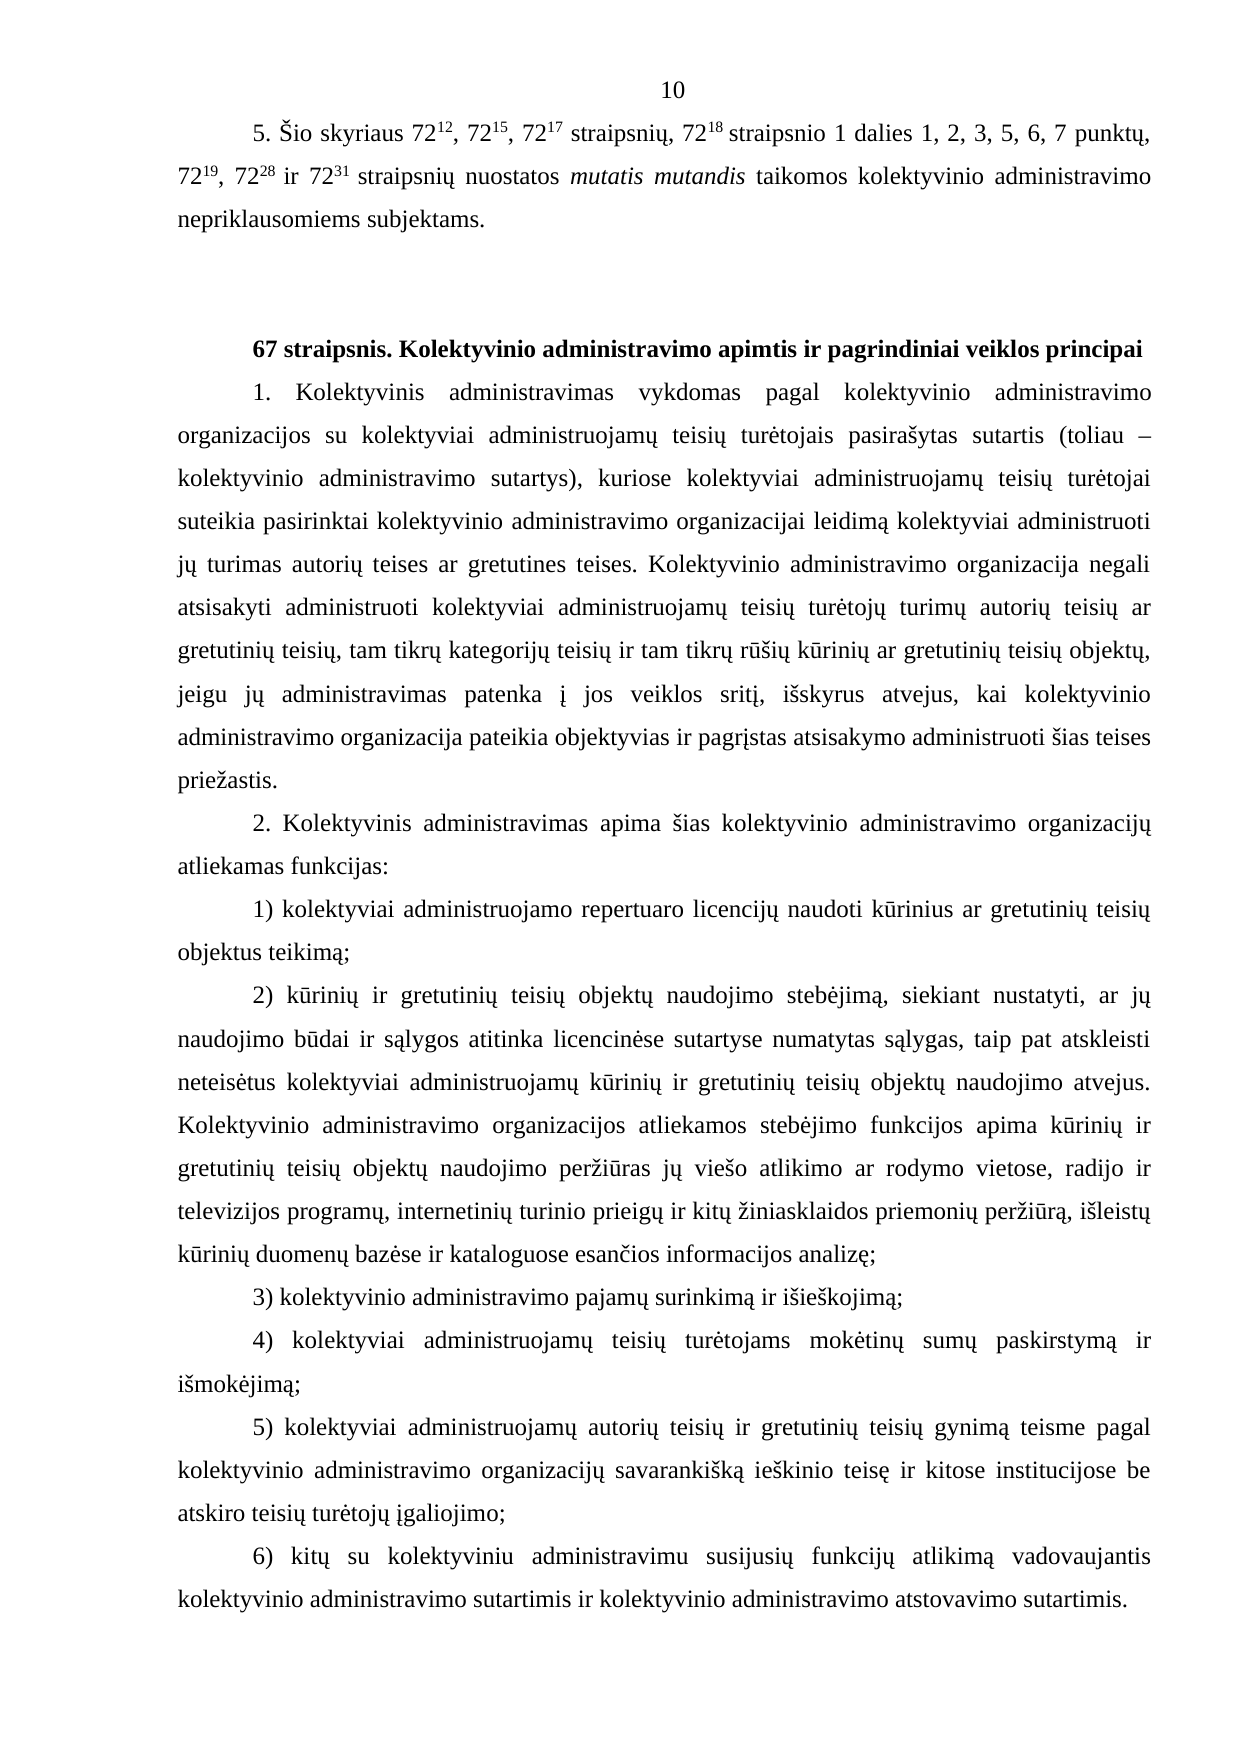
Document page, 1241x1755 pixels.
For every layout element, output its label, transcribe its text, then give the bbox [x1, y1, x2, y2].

text 5. Šio skyriaus 7212, 7215, 7217 straipsnių, 7218 straipsnio 1 dalies 1, 2, 3, 5, 6, 7 punktų, 7219, 7228 ir 7231 straipsnių nuostatos mutatis mutandis taikomos kolektyvinio administravimo nepriklausomiems subjektams. [177, 118, 1152, 233]
text 6) kitų su kolektyviniu administravimu susijusių funkcijų atlikimą vadovaujantis kolektyvinio administravimo sutartimis ir kolektyvinio administravimo atstovavimo sutartimis. [177, 1541, 1152, 1613]
text 2. Kolektyvinis administravimas apima šias kolektyvinio administravimo organizacijų atliekamas funkcijas: [177, 808, 1152, 880]
text 67 straipsnis. Kolektyvinio administravimo apimtis ir pagrindiniai veiklos principai [177, 334, 1152, 362]
text 1. Kolektyvinis administravimas vykdomas pagal kolektyvinio administravimo organizacijos su kolektyviai administruojamų teisių turėtojais pasirašytas sutartis (toliau – kolektyvinio administravimo sutartys), kuriose kolektyviai administruojamų teisių turėtojai suteikia pasirinktai kolektyvinio administravimo organizacijai leidimą kolektyviai administruoti jų turimas autorių teises ar gretutines teises. Kolektyvinio administravimo organizacija negali atsisakyti administruoti kolektyviai administruojamų teisių turėtojų turimų autorių teisių ar gretutinių teisių, tam tikrų kategorijų teisių ir tam tikrų rūšių kūrinių ar gretutinių teisių objektų, jeigu jų administravimas patenka į jos veiklos sritį, išskyrus atvejus, kai kolektyvinio administravimo organizacija pateikia objektyvias ir pagrįstas atsisakymo administruoti šias teises priežastis. [177, 377, 1152, 794]
text 3) kolektyvinio administravimo pajamų surinkimą ir išieškojimą; [177, 1282, 1152, 1311]
text 1) kolektyviai administruojamo repertuaro licencijų naudoti kūrinius ar gretutinių teisių objektus teikimą; [177, 894, 1152, 966]
text 4) kolektyviai administruojamų teisių turėtojams mokėtinų sumų paskirstymą ir išmokėjimą; [177, 1326, 1152, 1397]
text 5) kolektyviai administruojamų autorių teisių ir gretutinių teisių gynimą teisme pagal kolektyvinio administravimo organizacijų savarankišką ieškinio teisę ir kitose institucijose be atskiro teisių turėtojų įgaliojimo; [177, 1412, 1152, 1527]
text 2) kūrinių ir gretutinių teisių objektų naudojimo stebėjimą, siekiant nustatyti, ar jų naudojimo būdai ir sąlygos atitinka licencinėse sutartyse numatytas sąlygas, taip pat atskleisti neteisėtus kolektyviai administruojamų kūrinių ir gretutinių teisių objektų naudojimo atvejus. Kolektyvinio administravimo organizacijos atliekamos stebėjimo funkcijos apima kūrinių ir gretutinių teisių objektų naudojimo peržiūras jų viešo atlikimo ar rodymo vietose, radijo ir televizijos programų, internetinių turinio prieigų ir kitų žiniasklaidos priemonių peržiūrą, išleistų kūrinių duomenų bazėse ir kataloguose esančios informacijos analizę; [177, 981, 1152, 1268]
